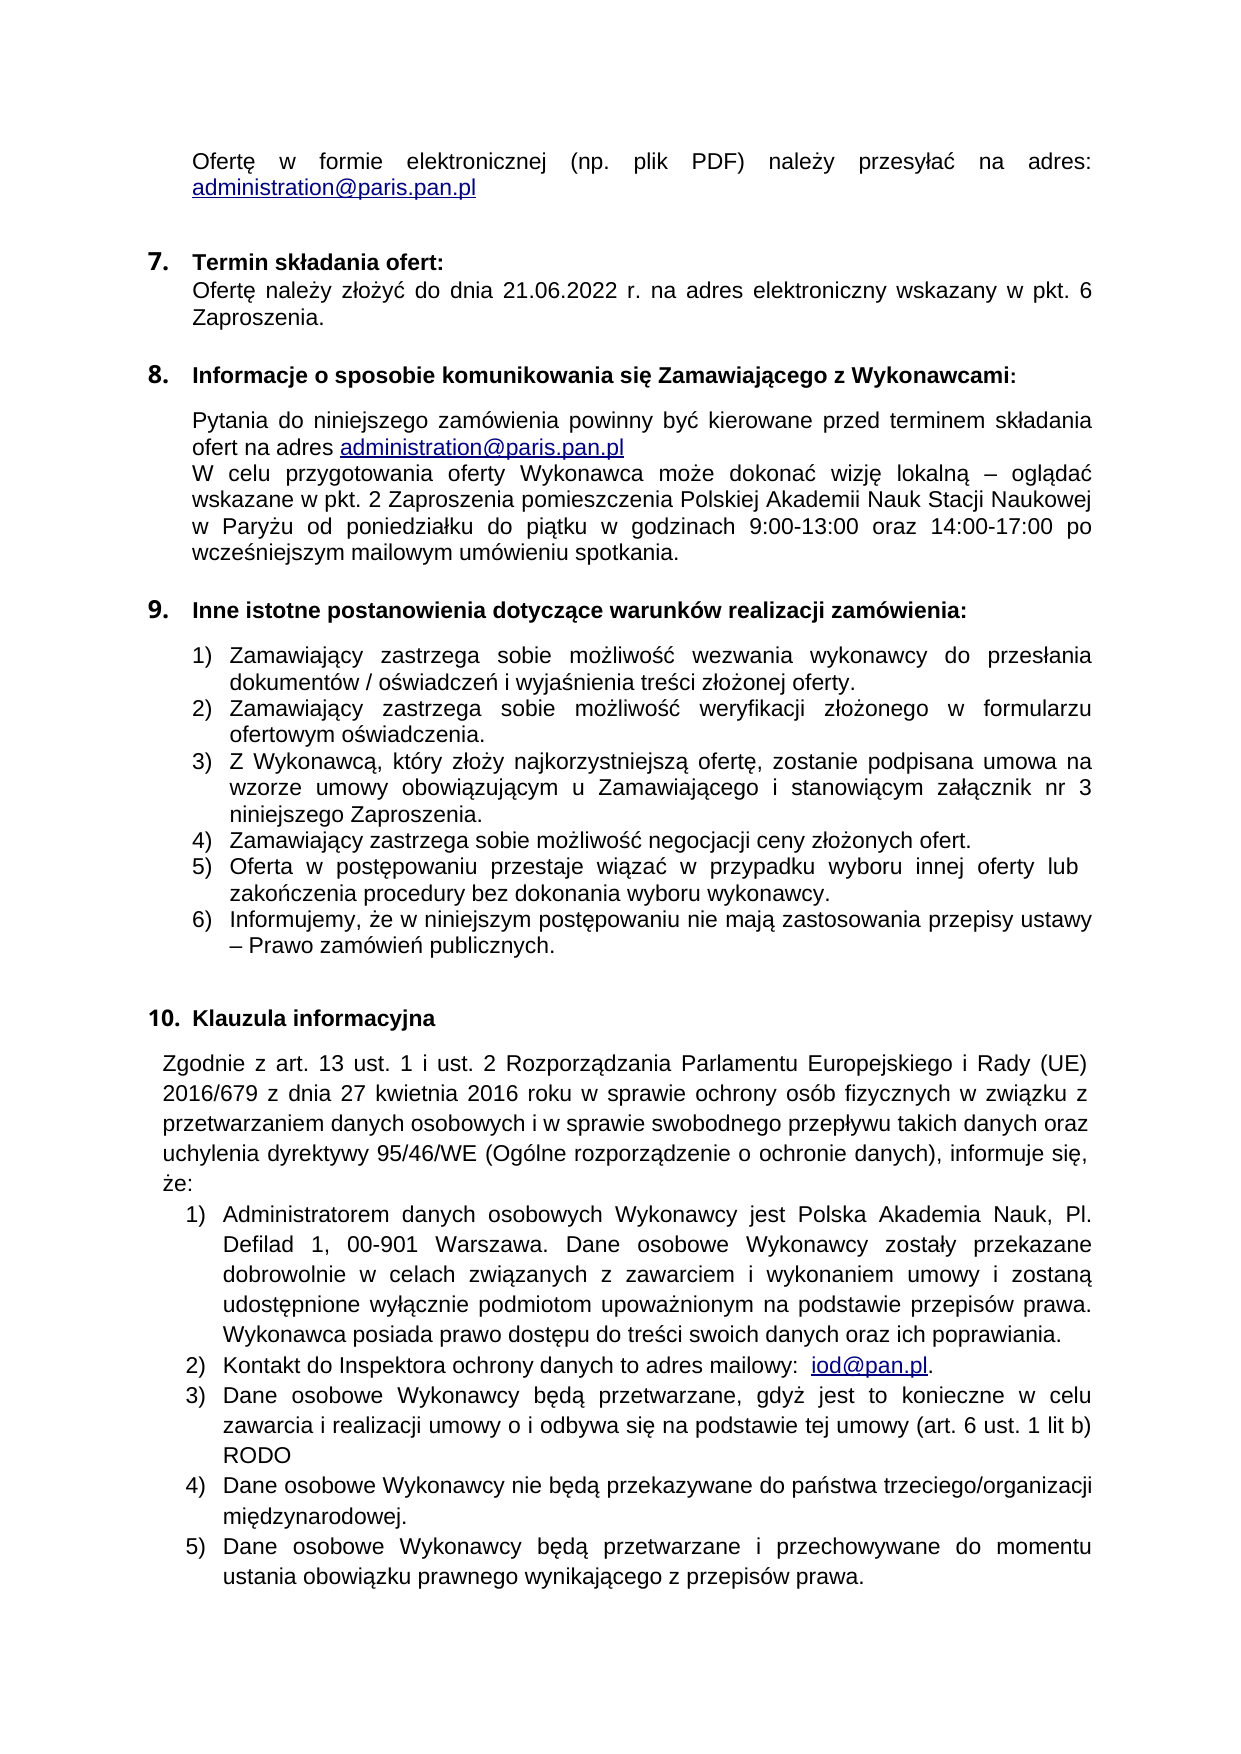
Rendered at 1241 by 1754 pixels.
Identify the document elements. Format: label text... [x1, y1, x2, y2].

list Termin składania ofert: [148, 243, 1093, 277]
list Administratorem danych osobowych Wykonawcy jest Polska Akademia Nauk, Pl. Defilad 1, 00-901 Warszawa. Dane osobowe Wykonawcy zostały przekazane dobrowolnie w celach związanych z zawarciem i wykonaniem umowy i zostaną udostępnione wyłącznie podmiotom upoważnionym na podstawie przepisów prawa. Wykonawca posiada prawo dostępu do treści swoich danych oraz ich poprawiania. [185, 1201, 1093, 1348]
text Ofertę w formie elektronicznej (np. plik PDF) należy przesyłać na adres: administration@paris.pan.pl [192, 148, 1093, 200]
list Inne istotne postanowienia dotyczące warunków realizacji zamówienia: [148, 592, 1093, 626]
list Zamawiający zastrzega sobie możliwość negocjacji ceny złożonych ofert. [192, 827, 1093, 853]
list Kontakt do Inspektora ochrony danych to adres mailowy: iod@pan.pl. [185, 1352, 1093, 1378]
list Klauzula informacyjna [148, 1002, 1093, 1033]
list Dane osobowe Wykonawcy będą przetwarzane i przechowywane do momentu ustania obowiązku prawnego wynikającego z przepisów prawa. [185, 1533, 1093, 1589]
text Zgodnie z art. 13 ust. 1 i ust. 2 Rozporządzania Parlamentu Europejskiego i Rady (UE) 2016/679 z dnia 27 kwietnia 2016 roku w sprawie ochrony osób fizycznych w związku z przetwarzaniem danych osobowych i w sprawie swobodnego przepływu takich danych oraz uchylenia dyrektywy 95/46/WE (Ogólne rozporządzenie o ochronie danych), informuje się, że: [162, 1049, 1089, 1197]
text W celu przygotowania oferty Wykonawca może dokonać wizję lokalną – oglądać wskazane w pkt. 2 Zaproszenia pomieszczenia Polskiej Akademii Nauk Stacji Naukowej w Paryżu od poniedziałku do piątku w godzinach 9:00-13:00 oraz 14:00-17:00 po wcześniejszym mailowym umówieniu spotkania. [192, 460, 1093, 565]
list Dane osobowe Wykonawcy będą przetwarzane, gdyż jest to konieczne w celu zawarcia i realizacji umowy o i odbywa się na podstawie tej umowy (art. 6 ust. 1 lit b) RODO [185, 1382, 1093, 1469]
list Ofertę należy złożyć do dnia 21.06.2022 r. na adres elektroniczny wskazany w pkt. 6 Zaproszenia. [192, 277, 1093, 330]
list Dane osobowe Wykonawcy nie będą przekazywane do państwa trzeciego/organizacji międzynarodowej. [185, 1472, 1093, 1529]
list Zamawiający zastrzega sobie możliwość wezwania wykonawcy do przesłania dokumentów / oświadczeń i wyjaśnienia treści złożonej oferty. [192, 642, 1093, 695]
text Pytania do niniejszego zamówienia powinny być kierowane przed terminem składania ofert na adres administration@paris.pan.pl [192, 407, 1093, 460]
list Oferta w postępowaniu przestaje wiązać w przypadku wyboru innej oferty lub zakończenia procedury bez dokonania wyboru wykonawcy. [192, 853, 1093, 906]
list Zamawiający zastrzega sobie możliwość weryfikacji złożonego w formularzu ofertowym oświadczenia. [192, 695, 1093, 748]
list Informacje o sposobie komunikowania się Zamawiającego z Wykonawcami: [148, 356, 1093, 391]
list Z Wykonawcą, który złoży najkorzystniejszą ofertę, zostanie podpisana umowa na wzorze umowy obowiązującym u Zamawiającego i stanowiącym załącznik nr 3 niniejszego Zaproszenia. [192, 748, 1093, 827]
list Informujemy, że w niniejszym postępowaniu nie mają zastosowania przepisy ustawy – Prawo zamówień publicznych. [192, 906, 1093, 959]
